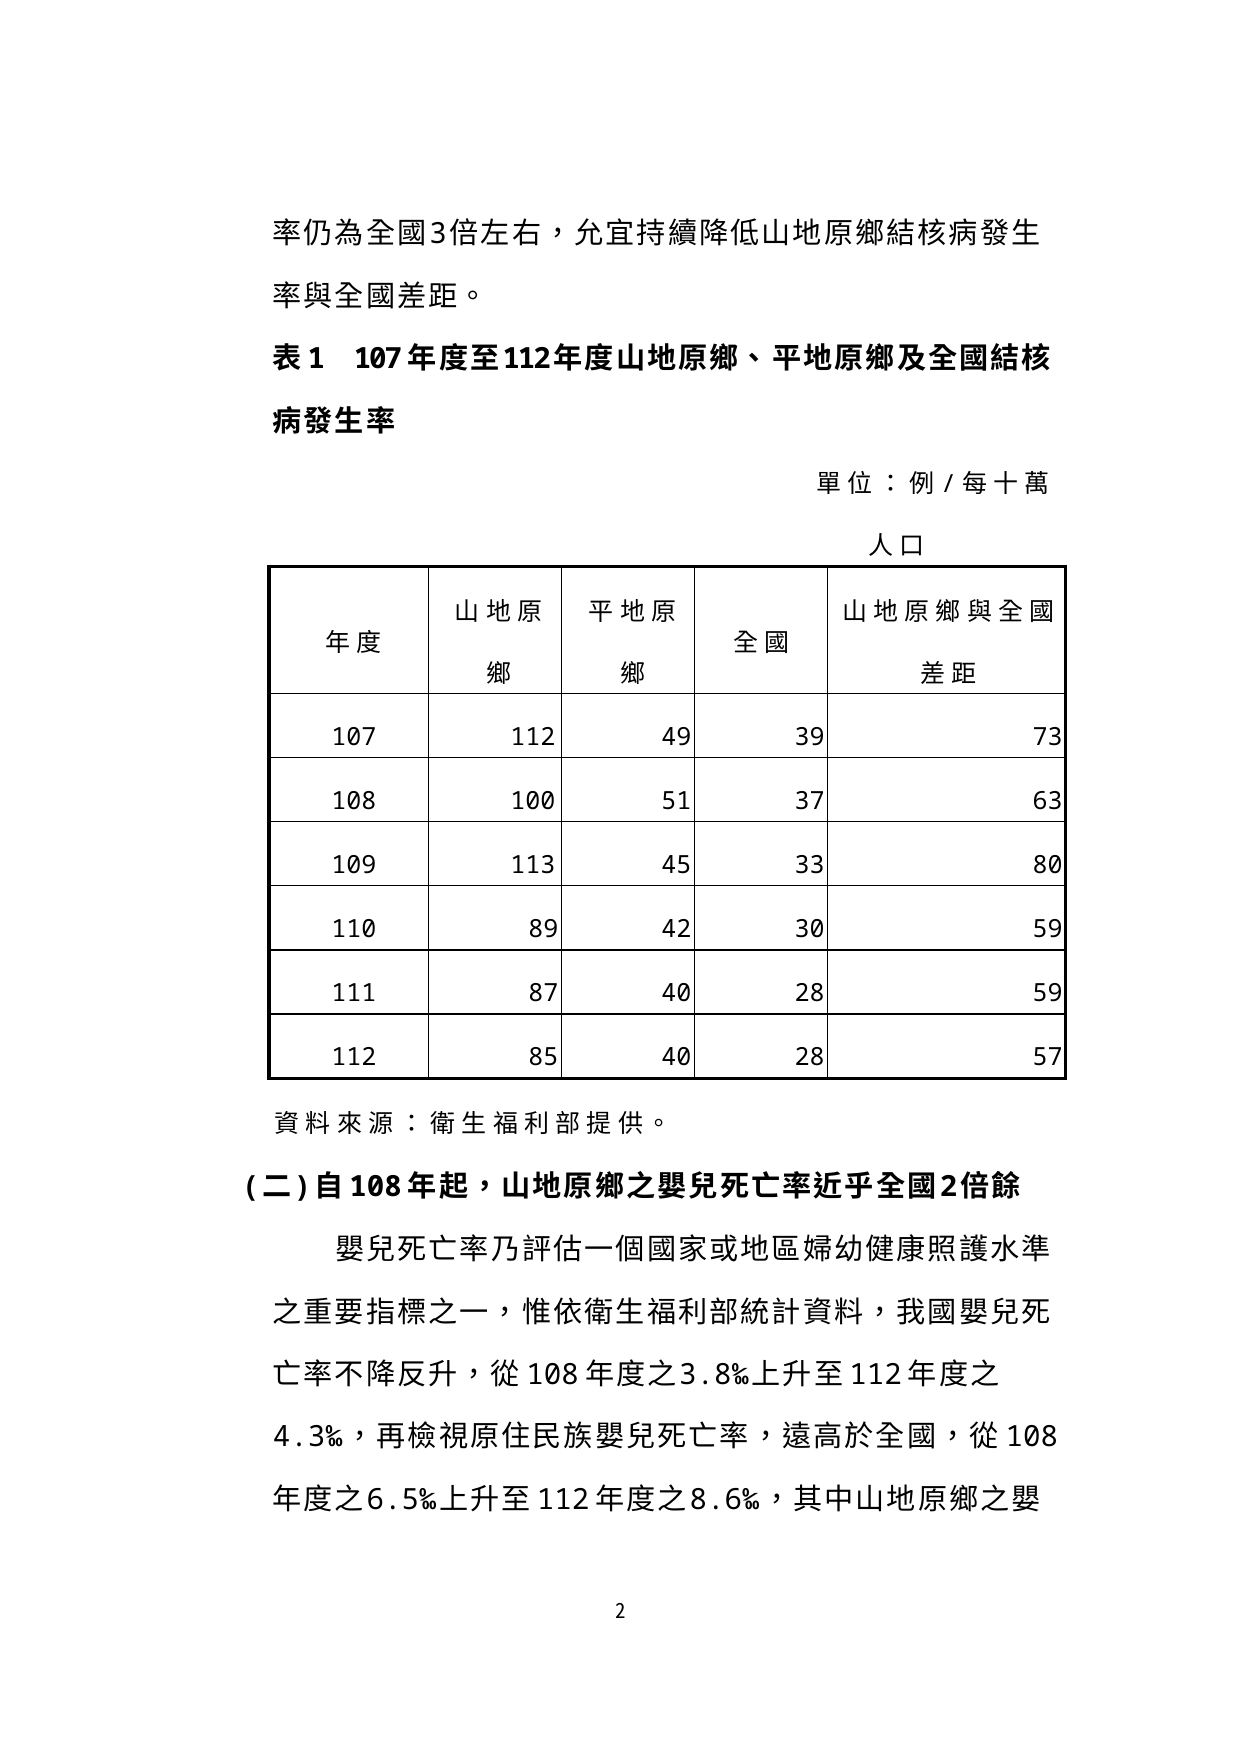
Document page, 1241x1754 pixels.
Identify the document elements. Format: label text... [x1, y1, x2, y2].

text (二)自108年起，山地原鄉之嬰兒死亡率近乎全國2倍餘 [236, 1143, 1063, 1205]
table_header 平地原鄉 [562, 568, 694, 693]
table_cell 111 [271, 951, 428, 1013]
table_cell 57 [828, 1015, 1064, 1077]
text 嬰兒死亡率乃評估一個國家或地區婦幼健康照護水準之重要指標之一，惟依衛生福利部統計資料，我國嬰兒死亡率不降反升，從108年度之3.8‰上升至112年度之4.3‰，再檢視原住民族嬰兒死亡率，遠高於全國，從108年度之6.5‰上升至112年度之8.6‰，其中山地原鄉之嬰 [266, 1205, 1063, 1518]
table_cell 89 [429, 886, 561, 949]
table_cell 112 [429, 694, 561, 757]
table_header 全國 [695, 568, 827, 693]
table_cell 40 [562, 1015, 694, 1077]
table_cell 30 [695, 886, 827, 949]
text 單位：例/每十萬人口 [813, 439, 1063, 564]
table_cell 112 [271, 1015, 428, 1077]
table_cell 37 [695, 758, 827, 821]
table_cell 42 [562, 886, 694, 949]
table_cell 49 [562, 694, 694, 757]
table_cell 59 [828, 951, 1064, 1013]
table_cell 28 [695, 951, 827, 1013]
table_cell 39 [695, 694, 827, 757]
table_cell 113 [429, 822, 561, 885]
text 表1 107年度至112年度山地原鄉、平地原鄉及全國結核病發生率 [265, 314, 1063, 439]
text 資料來源：衛生福利部提供。 [266, 1080, 1063, 1143]
table_cell 51 [562, 758, 694, 821]
table_header 年度 [271, 568, 428, 693]
table_cell 59 [828, 886, 1064, 949]
table_cell 107 [271, 694, 428, 757]
table_cell 40 [562, 951, 694, 1013]
table_cell 85 [429, 1015, 561, 1077]
table_header 山地原鄉與全國差距 [828, 568, 1064, 693]
table_cell 28 [695, 1015, 827, 1077]
table_cell 80 [828, 822, 1064, 885]
table_cell 109 [271, 822, 428, 885]
table_cell 73 [828, 694, 1064, 757]
table_cell 110 [271, 886, 428, 949]
text 以近年(107至112年)肺結核發病率數據觀之，山地原鄉由107年每十萬人口發病率為112例，至112年降至85例，降幅達24.11%；平地原鄉由107年每十萬人口發病率為49例，至112年降至40例，降幅達18.37%；全國由107年每十萬人口發病率為39例，至112年降至28例，降幅達28.21%(詳表1)，雖我國原住民結核病防治已具成效，且其中山地原鄉發生率較全國差距逐漸縮小，惟發生率仍為全國3倍左右，允宜持續降低山地原鄉結核病發生率與全國差距。 [266, 189, 1063, 314]
table_cell 45 [562, 822, 694, 885]
table_cell 63 [828, 758, 1064, 821]
table_cell 108 [271, 758, 428, 821]
table_cell 87 [429, 951, 561, 1013]
table_cell 100 [429, 758, 561, 821]
table_cell 33 [695, 822, 827, 885]
table_header 山地原鄉 [429, 568, 561, 693]
